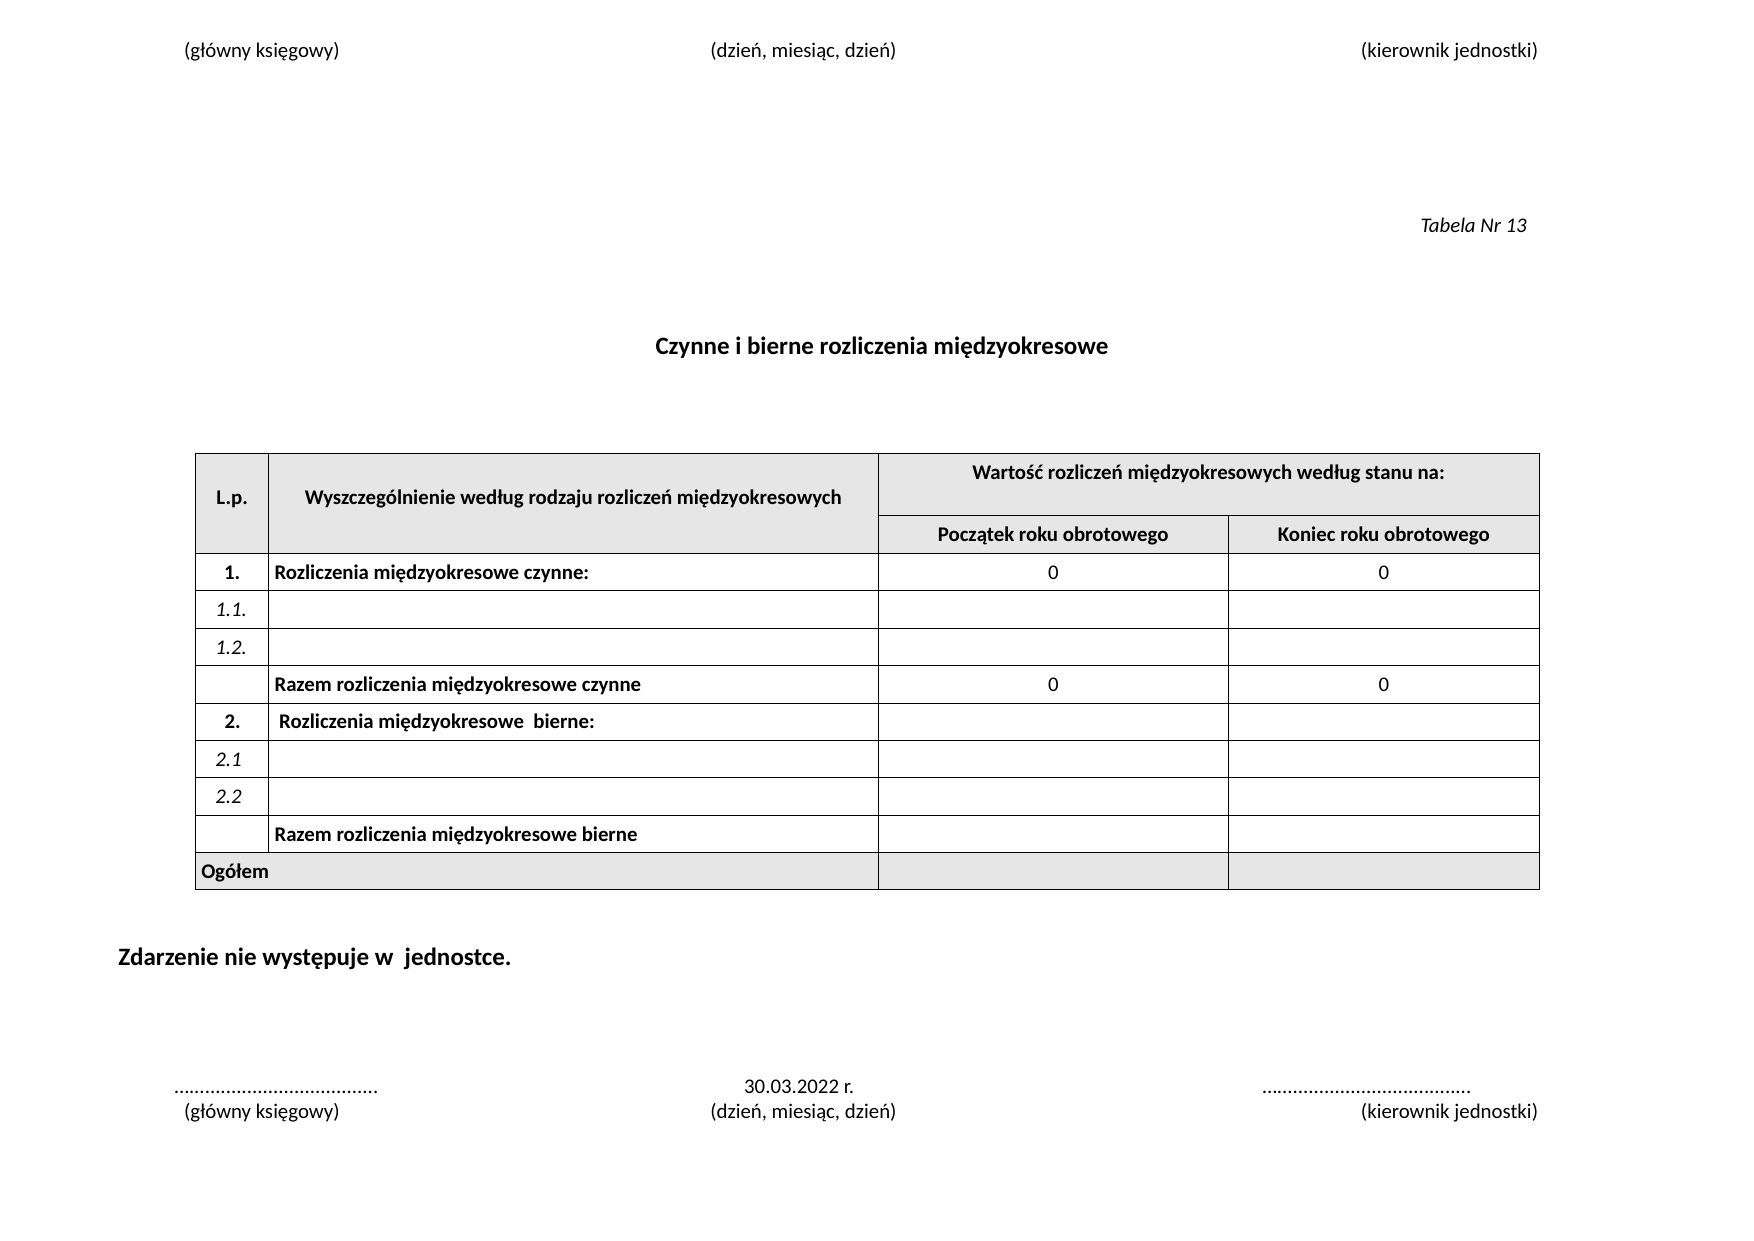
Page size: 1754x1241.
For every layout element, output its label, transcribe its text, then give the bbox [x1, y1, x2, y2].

table_cell [1229, 591, 1539, 628]
table_cell 0 [1229, 666, 1539, 702]
table_cell [269, 778, 878, 814]
table_cell [269, 591, 878, 628]
table_cell [1229, 778, 1539, 814]
table_cell Rozliczenia międzyokresowe bierne: [269, 704, 878, 740]
table_cell [879, 704, 1228, 740]
table_cell Razem rozliczenia międzyokresowe czynne [269, 666, 878, 702]
table_cell 1.2. [196, 629, 268, 665]
table_cell [1229, 816, 1539, 852]
table_cell [879, 778, 1228, 814]
table_cell [196, 666, 268, 702]
table_cell [269, 741, 878, 777]
table_header Wartość rozliczeń międzyokresowych według stanu na: [879, 454, 1539, 515]
table_header Wyszczególnienie według rodzaju rozliczeń międzyokresowych [269, 454, 878, 553]
table_cell [1229, 853, 1539, 889]
table_cell 0 [879, 666, 1228, 702]
table_cell [879, 629, 1228, 665]
table_cell 2. [196, 704, 268, 740]
text ….................................... 30.03.2022 r. …..................................... (główny księgowy) (dzień, miesiąc, dzień) (kierownik jednostki) [118, 1047, 1636, 1124]
table_cell Razem rozliczenia międzyokresowe bierne [269, 816, 878, 852]
table_cell [1229, 629, 1539, 665]
table_cell 0 [879, 554, 1228, 590]
text Czynne i bierne rozliczenia międzyokresowe [118, 331, 1636, 361]
table_header L.p. [196, 454, 268, 553]
text (główny księgowy) (dzień, miesiąc, dzień) (kierownik jednostki) [118, 37, 1636, 63]
table_cell [879, 853, 1228, 889]
table_cell 0 [1229, 554, 1539, 590]
text Tabela Nr 13 [118, 208, 1636, 239]
table_cell [269, 629, 878, 665]
table_cell Rozliczenia międzyokresowe czynne: [269, 554, 878, 590]
table_cell [196, 816, 268, 852]
table_cell [1229, 704, 1539, 740]
table_cell 1. [196, 554, 268, 590]
table_cell 2.2 [196, 778, 268, 814]
table_cell Koniec roku obrotowego [1229, 516, 1539, 553]
table_cell 1.1. [196, 591, 268, 628]
table_cell 2.1 [196, 741, 268, 777]
table_cell [879, 816, 1228, 852]
table_cell [879, 741, 1228, 777]
table_cell [879, 591, 1228, 628]
text Zdarzenie nie występuje w jednostce. [118, 941, 1636, 971]
table_cell Początek roku obrotowego [879, 516, 1228, 553]
table_cell Ogółem [196, 853, 878, 889]
table_cell [1229, 741, 1539, 777]
